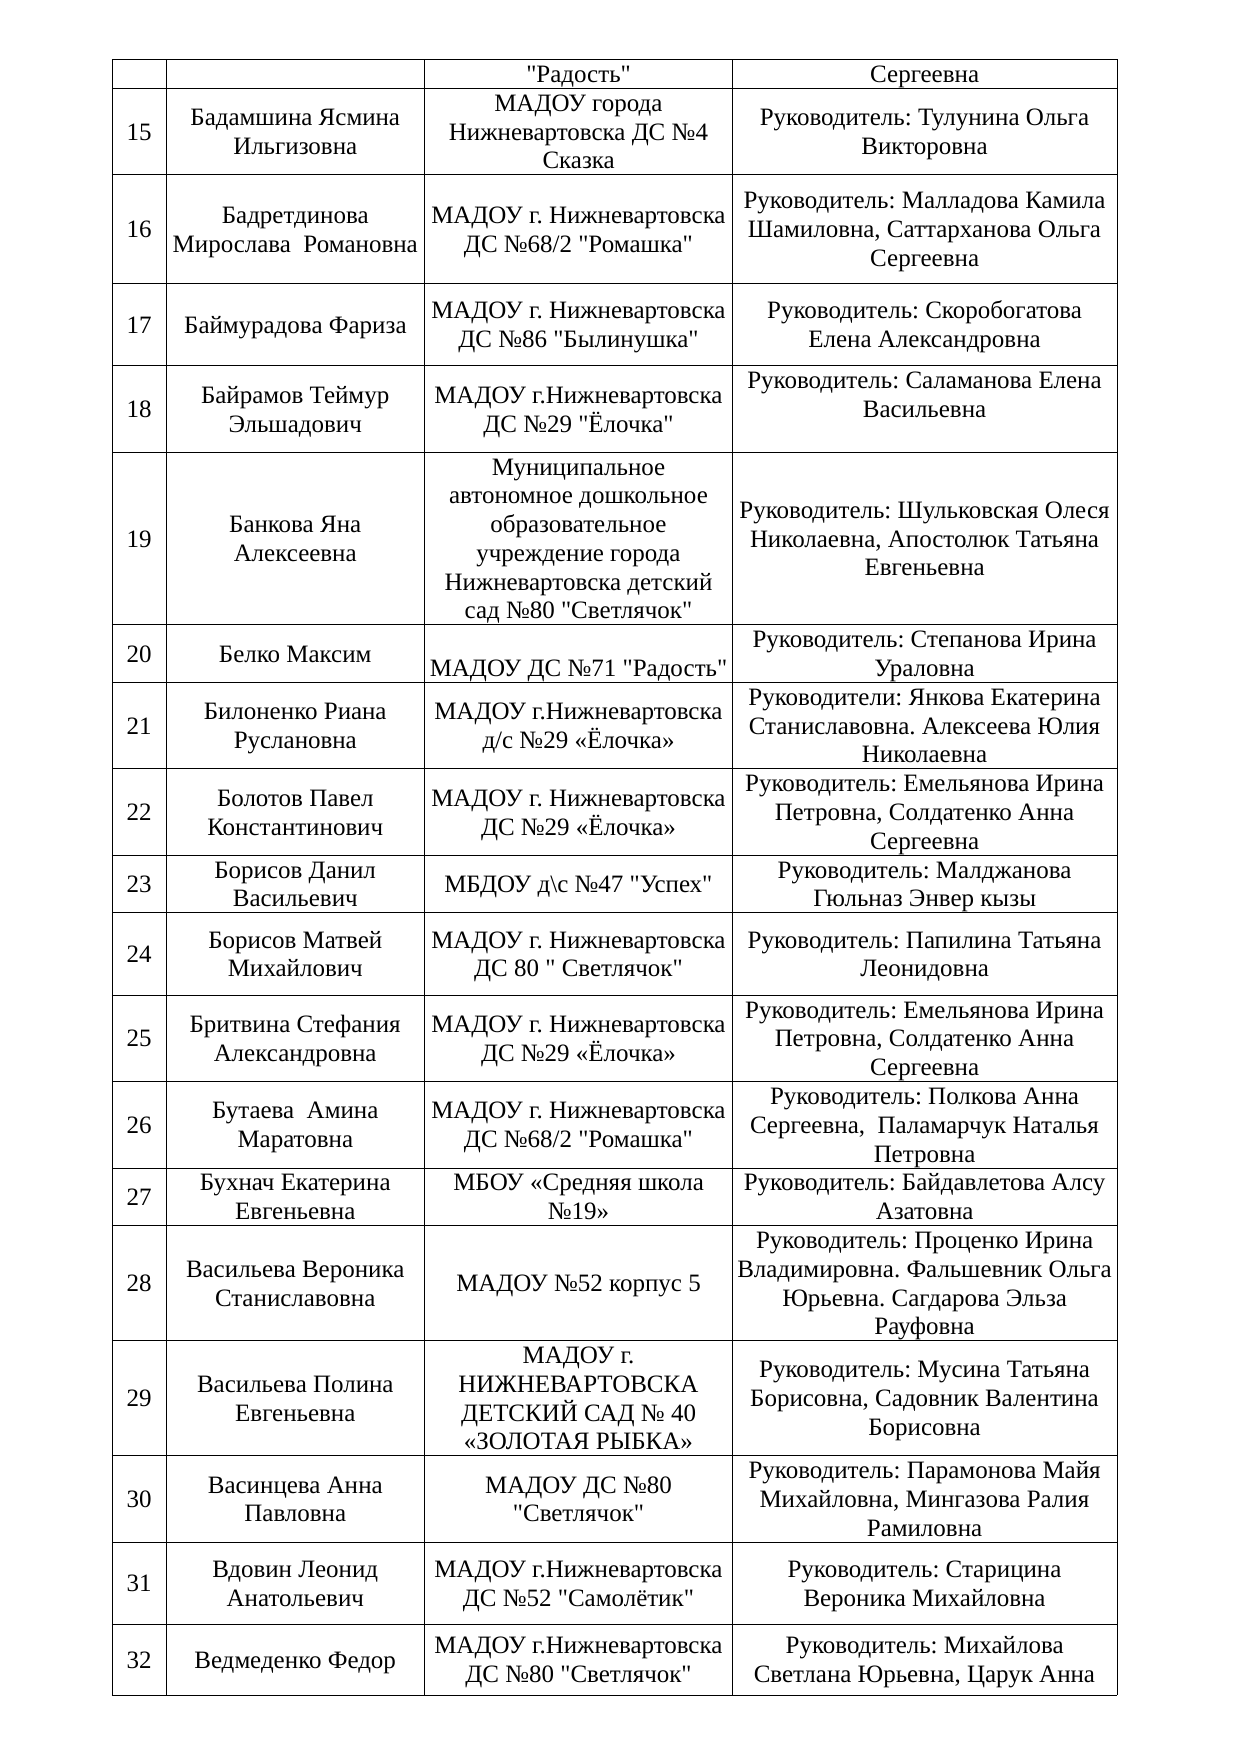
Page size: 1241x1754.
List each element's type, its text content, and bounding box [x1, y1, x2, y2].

table_cell МБОУ «Средняя школа №19» [425, 1169, 732, 1225]
table_cell Бадамшина Ясмина Ильгизовна [167, 89, 424, 174]
table_cell МАДОУ г.Нижневартовска д/с №29 «Ёлочка» [425, 683, 732, 768]
table_cell Болотов Павел Константинович [167, 769, 424, 855]
table_cell МАДОУ города Нижневартовска ДС №4 Сказка [425, 89, 732, 174]
table_cell 21 [113, 683, 166, 768]
table_cell Ведмеденко Федор [167, 1625, 424, 1695]
table_cell "Радость" [425, 60, 732, 88]
table_cell [167, 60, 424, 88]
table_cell Руководитель: Тулунина Ольга Викторовна [733, 89, 1117, 174]
table_cell 24 [113, 913, 166, 995]
table_cell Васильева Вероника Станиславовна [167, 1226, 424, 1340]
table_cell Руководитель: Полкова Анна Сергеевна, Паламарчук Наталья Петровна [733, 1082, 1117, 1167]
table_cell 22 [113, 769, 166, 855]
table_cell Руководитель: Скоробогатова Елена Александровна [733, 284, 1117, 365]
table_cell Руководитель: Малджанова Гюльназ Энвер кызы [733, 856, 1117, 912]
table_cell Васинцева Анна Павловна [167, 1456, 424, 1542]
table_cell 15 [113, 89, 166, 174]
table_cell МАДОУ г. НИЖНЕВАРТОВСКА ДЕТСКИЙ САД № 40 «ЗОЛОТАЯ РЫБКА» [425, 1341, 732, 1455]
table_cell Руководитель: Емельянова Ирина Петровна, Солдатенко Анна Сергеевна [733, 996, 1117, 1081]
table_cell Баймурадова Фариза [167, 284, 424, 365]
table_cell 18 [113, 366, 166, 452]
table_cell МАДОУ г. Нижневартовска ДС 80 " Светлячок" [425, 913, 732, 995]
table_cell Вдовин Леонид Анатольевич [167, 1543, 424, 1624]
table_cell 27 [113, 1169, 166, 1225]
table_cell Бухнач Екатерина Евгеньевна [167, 1169, 424, 1225]
table_cell 20 [113, 625, 166, 682]
table_cell Банкова Яна Алексеевна [167, 453, 424, 624]
table_cell МАДОУ ДС №80 "Светлячок" [425, 1456, 732, 1542]
table_cell МАДОУ г. Нижневартовска ДС №68/2 "Ромашка" [425, 175, 732, 283]
table_cell 23 [113, 856, 166, 912]
table_cell Борисов Данил Васильевич [167, 856, 424, 912]
table_cell МАДОУ г.Нижневартовска ДС №80 "Светлячок" [425, 1625, 732, 1695]
table_cell МБДОУ д\с №47 "Успех" [425, 856, 732, 912]
table_cell Руководитель: Шульковская Олеся Николаевна, Апостолюк Татьяна Евгеньевна [733, 453, 1117, 624]
table_cell Руководитель: Мусина Татьяна Борисовна, Садовник Валентина Борисовна [733, 1341, 1117, 1455]
table_cell Билоненко Риана Руслановна [167, 683, 424, 768]
table_cell Руководитель: Малладова Камила Шамиловна, Саттарханова Ольга Сергеевна [733, 175, 1117, 283]
table_cell 16 [113, 175, 166, 283]
table_cell Руководитель: Степанова Ирина Ураловна [733, 625, 1117, 682]
table_cell Руководитель: Старицина Вероника Михайловна [733, 1543, 1117, 1624]
table_cell Руководитель: Парамонова Майя Михайловна, Мингазова Ралия Рамиловна [733, 1456, 1117, 1542]
table_cell МАДОУ г. Нижневартовска ДС №86 "Былинушка" [425, 284, 732, 365]
table_cell 30 [113, 1456, 166, 1542]
table_cell МАДОУ г. Нижневартовска ДС №29 «Ёлочка» [425, 996, 732, 1081]
table_cell 17 [113, 284, 166, 365]
table_cell Байрамов Теймур Эльшадович [167, 366, 424, 452]
table_cell 26 [113, 1082, 166, 1167]
table_cell МАДОУ №52 корпус 5 [425, 1226, 732, 1340]
table_cell МАДОУ г.Нижневартовска ДС №29 "Ёлочка" [425, 366, 732, 452]
table_cell Руководитель: Папилина Татьяна Леонидовна [733, 913, 1117, 995]
table_cell Руководитель: Саламанова Елена Васильевна [733, 366, 1117, 452]
table_cell [113, 60, 166, 88]
table_cell 25 [113, 996, 166, 1081]
table_cell Васильева Полина Евгеньевна [167, 1341, 424, 1455]
table_cell Бадретдинова Мирослава Романовна [167, 175, 424, 283]
table_cell МАДОУ г.Нижневартовска ДС №52 "Самолётик" [425, 1543, 732, 1624]
table_cell 29 [113, 1341, 166, 1455]
table_cell Руководитель: Михайлова Светлана Юрьевна, Царук Анна [733, 1625, 1117, 1695]
table_cell Борисов Матвей Михайлович [167, 913, 424, 995]
table_cell Белко Максим [167, 625, 424, 682]
table_cell 19 [113, 453, 166, 624]
table_cell 31 [113, 1543, 166, 1624]
table_cell Сергеевна [733, 60, 1117, 88]
table_cell Руководитель: Байдавлетова Алсу Азатовна [733, 1169, 1117, 1225]
table_cell Руководитель: Проценко Ирина Владимировна. Фальшевник Ольга Юрьевна. Сагдарова Эльза Рауфовна [733, 1226, 1117, 1340]
table_cell МАДОУ г. Нижневартовска ДС №29 «Ёлочка» [425, 769, 732, 855]
table_cell Бутаева Амина Маратовна [167, 1082, 424, 1167]
table_cell Муниципальное автономное дошкольное образовательное учреждение города Нижневартовска детский сад №80 "Светлячок" [425, 453, 732, 624]
table_cell МАДОУ г. Нижневартовска ДС №68/2 "Ромашка" [425, 1082, 732, 1167]
table_cell Руководители: Янкова Екатерина Станиславовна. Алексеева Юлия Николаевна [733, 683, 1117, 768]
table_cell Бритвина Стефания Александровна [167, 996, 424, 1081]
table_cell МАДОУ ДС №71 "Радость" [425, 625, 732, 682]
table_cell 32 [113, 1625, 166, 1695]
table_cell Руководитель: Емельянова Ирина Петровна, Солдатенко Анна Сергеевна [733, 769, 1117, 855]
table_cell 28 [113, 1226, 166, 1340]
